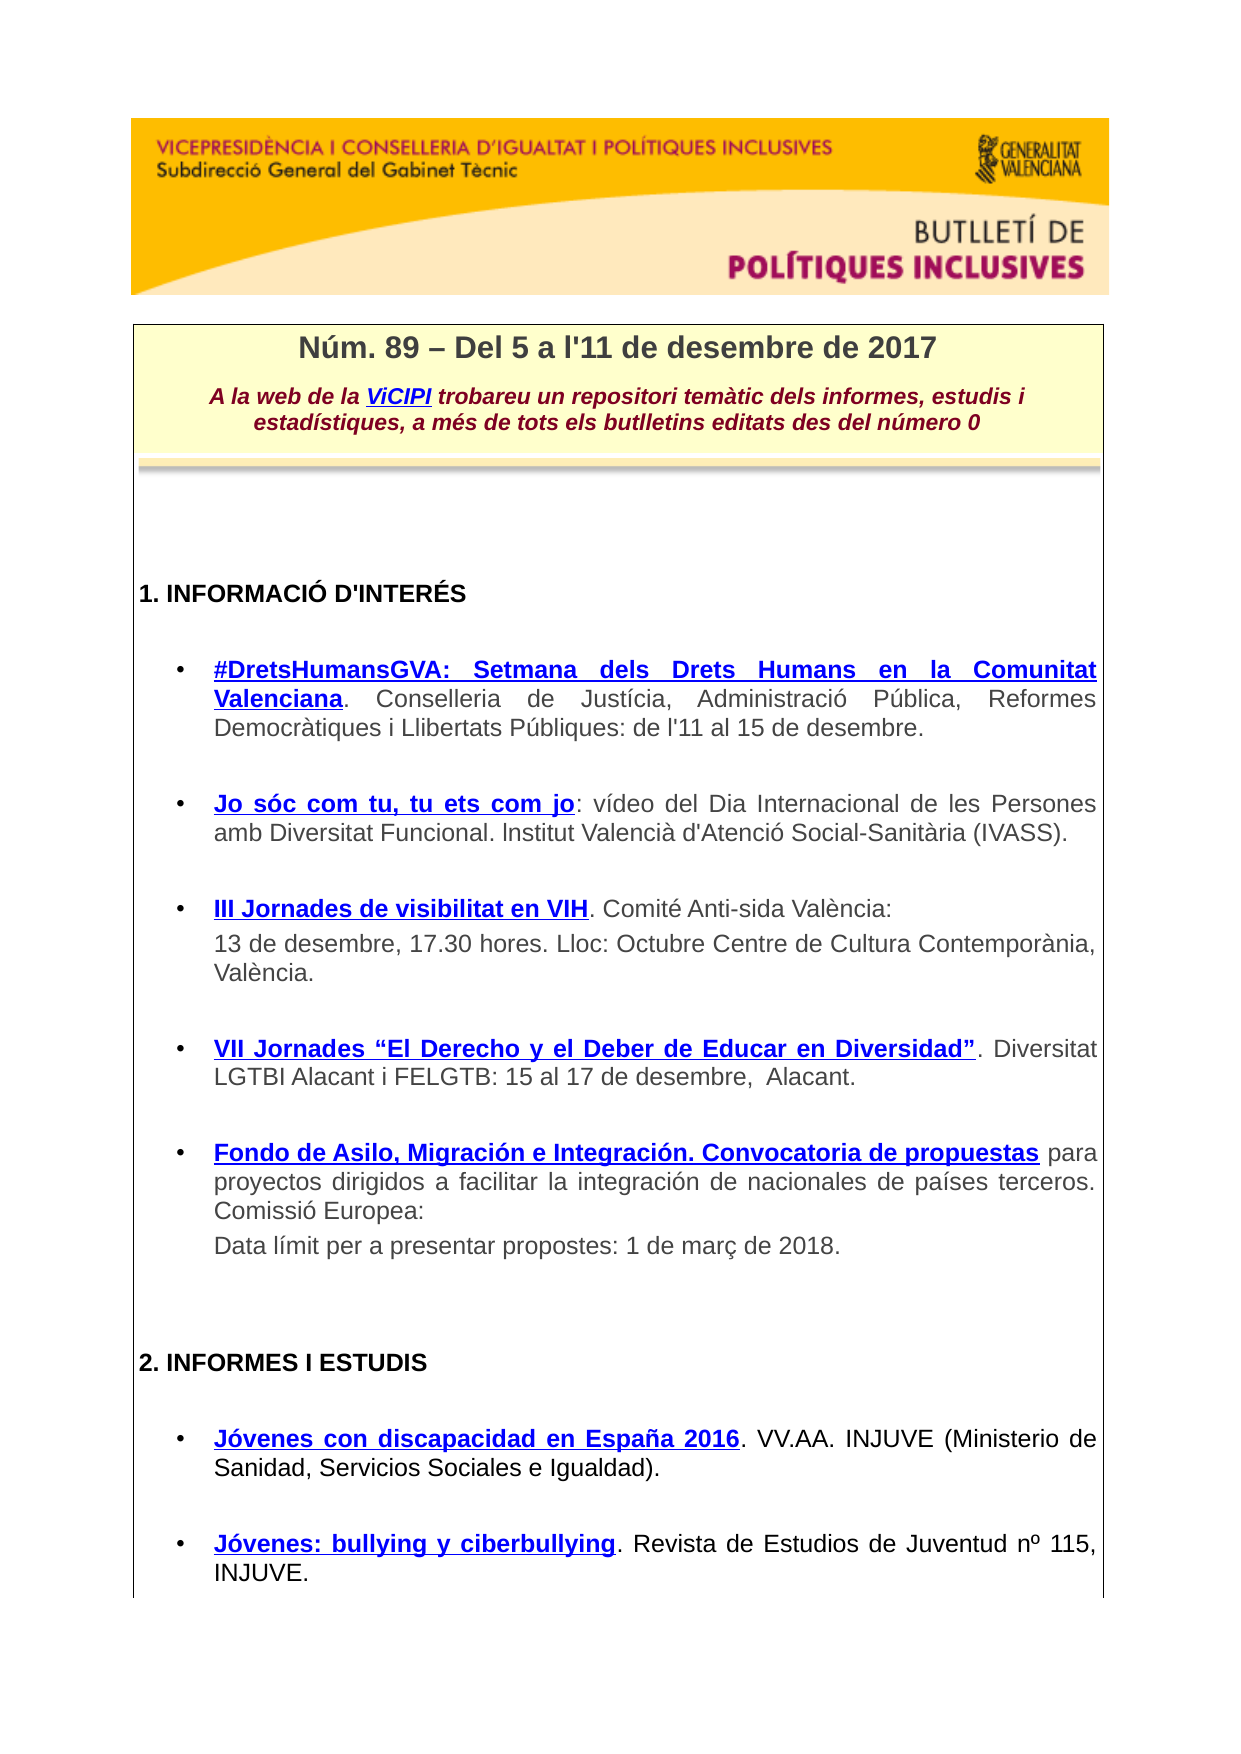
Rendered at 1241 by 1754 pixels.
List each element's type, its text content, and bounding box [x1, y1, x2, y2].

table_cell [134, 453, 1103, 485]
table_cell 1. INFORMACIÓ D'INTERÉS #DretsHumansGVA: Setmana dels Drets Humans en la Comunitat Valenciana. Conselleria de Justícia, Administració Pública, Reformes Democràtiques i Llibertats Públiques: de l'11 al 15 de desembre. Jo sóc com tu, tu ets com jo: vídeo del Dia Internacional de les Persones amb Diversitat Funcional. lnstitut Valencià d'Atenció Social-Sanitària (IVASS). III Jornades de visibilitat en VIH. Comité Anti-sida València: 13 de desembre, 17.30 hores. Lloc: Octubre Centre de Cultura Contemporània, València. VII Jornades “El Derecho y el Deber de Educar en Diversidad”. Diversitat LGTBI Alacant i FELGTB: 15 al 17 de desembre, Alacant. Fondo de Asilo, Migración e Integración. Convocatoria de propuestas para proyectos dirigidos a facilitar la integración de nacionales de países terceros. Comissió Europea: Data límit per a presentar propostes: 1 de març de 2018. 2. INFORMES I ESTUDIS Jóvenes con discapacidad en España 2016. VV.AA. INJUVE (Ministerio de Sanidad, Servicios Sociales e Igualdad). Jóvenes: bullying y ciberbullying. Revista de Estudios de Juventud nº 115, INJUVE. Informe Juventud en España 2016. VV.AA. INJUVE. Guía para la incorporación de la perspectiva de Género en la programación del Fondo Social Europeo. VV.AA. Fundación ONCE. Observatorio de la accesibilidad universal del turismo en España 2017. VV.AA. Fundación ONCE. La educación inclusiva como mecanismo de garantía de la igualdad de oportunidades y no discriminación de las personas con discapacidad: una propuesta de estrategias pedagógicas inclusivas. Medina García, M. CERMI, Fundación Derecho y Discapacidad. La dimensión social de la fiscalidad: discapacidad, tercer sector y mecenazgo. Cabra de Luna, MA. CERMI, Fundación Derecho y Discapacidad. Excluidos e internados: La problemática de las personas con discapacidad en centros penitenciarios. Rodríguez Rodríguez, RM. Fundación ONCE, Fundación Sistema (UNED). Evolución comparada de la pobreza infantil, juvenil y de los mayores en Europa. Fernández, J. Observatorio Social de La Caixa. Gender based violence and the law, Klugman, Jeni. Banco Mundial: Anàlisi de la influència de la legislació (i de la seua absència) en l'eliminació de la violència de gènere. 3. NORMATIVA EN MATÈRIA SOCIAL Administración General del Estado: Guía de preguntas frecuentes relativas a la Ley 39/2015, de 1 de octubre, de Procedimiento Administrativo Común de las Administraciones Públicas y a la Ley 40/2015, de 1 de octubre, de Régimen Jurídico del sector Público. Ministerio de Hacienda y Función Pública. 4. ESTADÍSTIQUES D'INTERÉS SOCIAL Las facetas del bienestar: Una aproximación multidimensional a la calidad de vida. VV.AA. Fundación BBVA, Instituto Valenciano de Investigaciones Económicas (IVIE): La Comunitat Valenciana ocupa la 12ª posició en l'índex de benestar per autonomies, amb una puntuació de 24 en un rang de 17 (Canàries i Andalusia) a 43 (País Basc i Rioja). No obstant açò, és la quarta autonomia amb major índex de "satisfacció amb la vida", amb 7,1 punts en un rang entre 6,1 (Galícia) i 7,3 (Balears). El PIB per càpita valencià és el 88,7% de la mitjana espanyola (dades de 2015). La taxa de finançament autonòmic per habitant és del 92,5% de la mitjana espanyola, l'última de totes les CC.AA. Estadística de Adquisiciones de Nacionalidad Española de Residentes (datos definitivos, año 2016). INE: Un total de 150.944 persones, el 3,4% dels residents estrangers a Espanya, va adquirir la nacionalitat espanyola en 2016, un 32% més que l'any anterior. Per sexe, el 53,3% van ser dones i el 46,7% homes. A la Comunitat Valenciana van adquirir la nacionalitat 16.698 persones, el 2,6% dels residents estrangers. How much is spent on disability benefits in the EU? Eurostat: La despesa pública dels països membres de la UE en polítiques de protecció social a la discapacitat va representar 7,3% de la despesa social total en 2014. Aquest tipus de despesa social roman estable des de 2010. Espanya se situa en la mitjana, amb un 7,4%. Pensions at a Glance 2017. OCDE: El ràpid ritme d'envelliment de la població farà que Espanya tinga una taxa de dependència del 78% en 2050, la segona major dels països de l'OCDE després de Japó. L'estancament de l'edat de jubilació en 62,2 anys (enfront dels 63 de mitjana en l'OCDE) combinat amb l'augment de l'esperança de vida, augmentarà la bretxa de sostenibilitat de les pensions. Women, Peace and Security Index 2017-18. Georgetown Institute for Women, Peace and Security: L'estudi analitza 11 indicadors en matèria de legislació, inclusió, seguretat i justícia per a obtenir un índex mundial de benestar i seguretat de les dones, en el qual Espanya ocupa el 5é lloc entre els 152 països analitzats. [134, 485, 1103, 1598]
table_header Núm. 89 – Del 5 a l'11 de desembre de 2017 A la web de la ViCIPI trobareu un repositori temàtic dels informes, estudis i estadístiques, a més de tots els butlletins editats des del número 0 [134, 325, 1103, 453]
picture [131, 118, 1110, 295]
